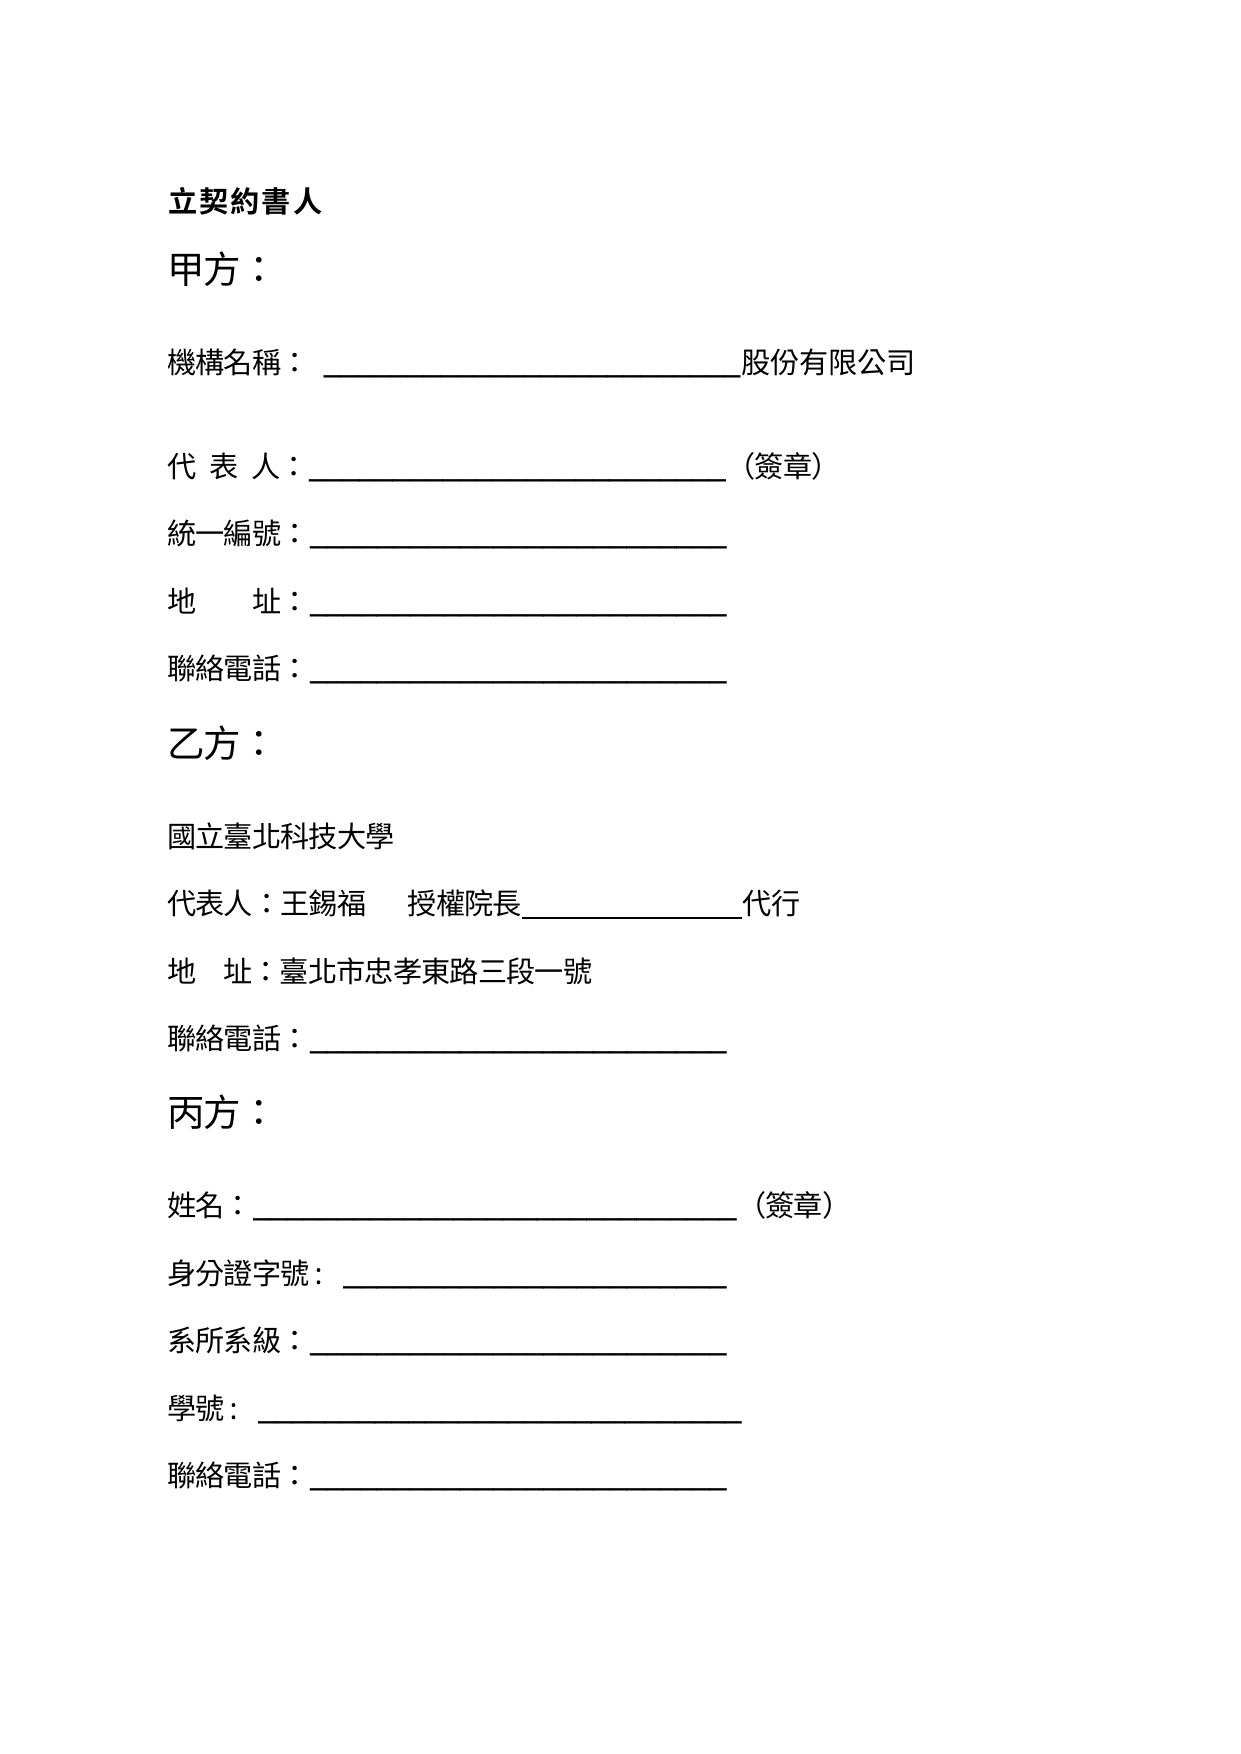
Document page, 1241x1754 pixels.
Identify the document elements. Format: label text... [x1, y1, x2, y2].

text 丙方： [167, 1083, 1073, 1137]
text 機構名稱： _________________________股份有限公司 [167, 340, 1073, 382]
text 乙方： [167, 713, 1073, 768]
text 地 址：臺北市忠孝東路三段一號 [167, 948, 1073, 990]
text 系所系級：_________________________ [167, 1318, 1073, 1360]
text 地 址：_________________________ [167, 578, 1073, 621]
text 代表人：王錫福 授權院長 代行 [167, 881, 1073, 923]
text 統一編號：_________________________ [167, 511, 1073, 553]
text 聯絡電話：_________________________ [167, 646, 1073, 688]
text 姓名：_____________________________（簽章） [167, 1183, 1073, 1225]
text 聯絡電話：_________________________ [167, 1015, 1073, 1058]
text 身分證字號: _______________________ [167, 1251, 1073, 1293]
text 代 表 人：_________________________（簽章） [167, 443, 1073, 486]
text 國立臺北科技大學 [167, 813, 1073, 856]
text 聯絡電話：_________________________ [167, 1453, 1073, 1495]
text 立契約書人 [167, 158, 1073, 221]
text 學號: _____________________________ [167, 1386, 1073, 1428]
text 甲方： [167, 239, 1073, 294]
